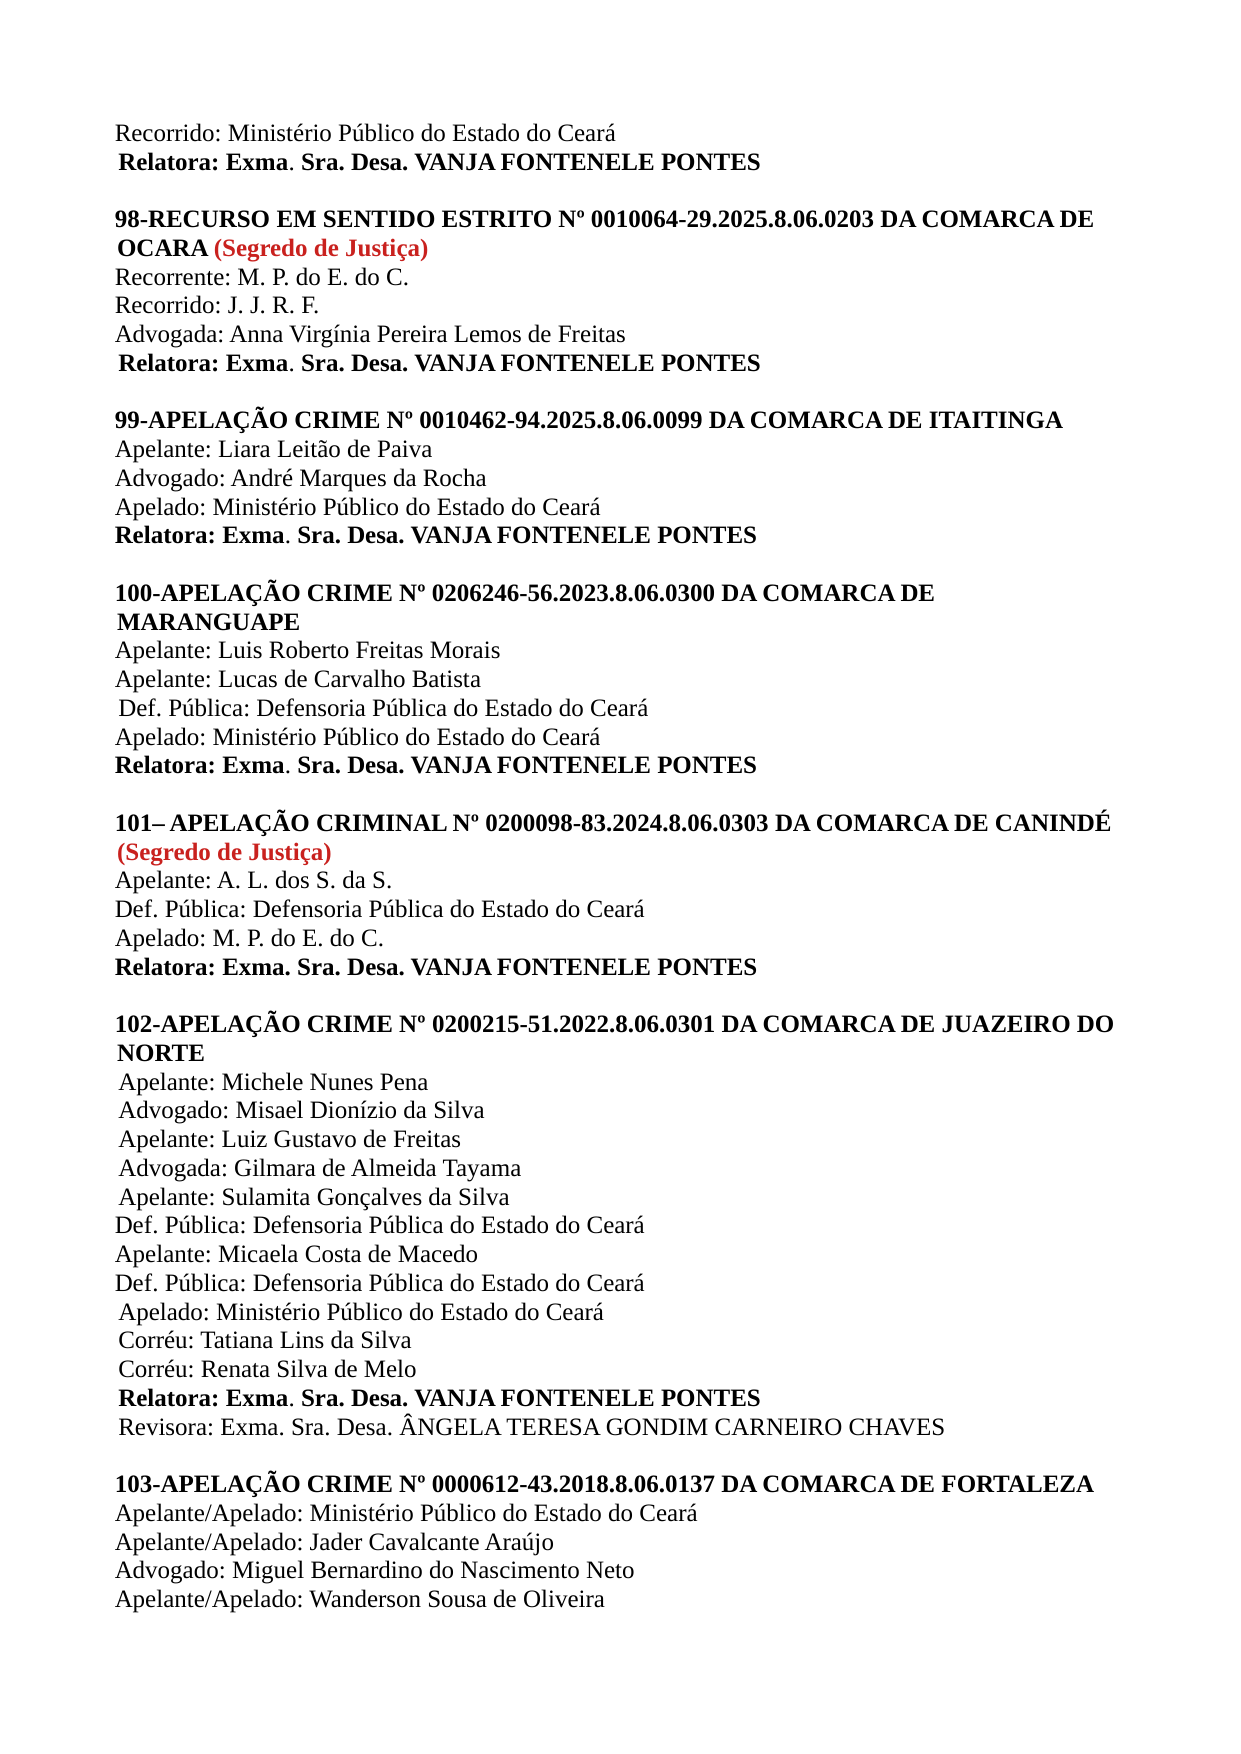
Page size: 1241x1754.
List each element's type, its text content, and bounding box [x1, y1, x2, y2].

text Def. Pública: Defensoria Pública do Estado do Ceará [114, 1211, 1122, 1239]
text Apelante: Michele Nunes Pena [118, 1067, 1122, 1096]
text 98-RECURSO EM SENTIDO ESTRITO Nº 0010064-29.2025.8.06.0203 DA COMARCA DE OCARA (Segredo de Justiça) [114, 204, 1122, 262]
text Apelante: A. L. dos S. da S. [114, 866, 1122, 894]
text Revisora: Exma. Sra. Desa. ÂNGELA TERESA GONDIM CARNEIRO CHAVES [118, 1412, 1122, 1441]
text Recorrido: Ministério Público do Estado do Ceará [114, 118, 1122, 147]
text Apelante: Liara Leitão de Paiva [114, 434, 1122, 463]
text Def. Pública: Defensoria Pública do Estado do Ceará [118, 693, 1122, 722]
text Apelado: Ministério Público do Estado do Ceará [114, 492, 1122, 521]
text Apelante/Apelado: Jader Cavalcante Araújo [114, 1527, 1122, 1556]
text Apelante: Luiz Gustavo de Freitas [118, 1124, 1122, 1153]
text Advogado: André Marques da Rocha [114, 463, 1122, 492]
text Def. Pública: Defensoria Pública do Estado do Ceará [114, 894, 1122, 923]
text Advogado: Miguel Bernardino do Nascimento Neto [114, 1556, 1122, 1584]
text Advogado: Misael Dionízio da Silva [118, 1096, 1122, 1124]
text Relatora: Exma. Sra. Desa. VANJA FONTENELE PONTES [114, 952, 1122, 981]
text Def. Pública: Defensoria Pública do Estado do Ceará [114, 1268, 1122, 1297]
text Relatora: Exma. Sra. Desa. VANJA FONTENELE PONTES [118, 1383, 1122, 1412]
text Apelante: Lucas de Carvalho Batista [114, 664, 1122, 693]
text Relatora: Exma. Sra. Desa. VANJA FONTENELE PONTES [118, 147, 1122, 176]
text Advogada: Gilmara de Almeida Tayama [118, 1153, 1122, 1182]
text Apelante/Apelado: Wanderson Sousa de Oliveira [114, 1584, 1122, 1613]
text Relatora: Exma. Sra. Desa. VANJA FONTENELE PONTES [114, 521, 1122, 549]
text Corréu: Tatiana Lins da Silva [118, 1326, 1122, 1354]
text Corréu: Renata Silva de Melo [118, 1354, 1122, 1383]
text Apelante: Luis Roberto Freitas Morais [114, 636, 1122, 664]
text Apelante/Apelado: Ministério Público do Estado do Ceará [114, 1498, 1122, 1527]
text Recorrido: J. J. R. F. [114, 291, 1122, 319]
text Apelado: M. P. do E. do C. [114, 923, 1122, 952]
text 99-APELAÇÃO CRIME Nº 0010462-94.2025.8.06.0099 DA COMARCA DE ITAITINGA [114, 406, 1122, 434]
text Apelado: Ministério Público do Estado do Ceará [114, 722, 1122, 751]
text Recorrente: M. P. do E. do C. [114, 262, 1122, 291]
text Apelante: Sulamita Gonçalves da Silva [118, 1182, 1122, 1211]
text Apelante: Micaela Costa de Macedo [114, 1239, 1122, 1268]
text 100-APELAÇÃO CRIME Nº 0206246-56.2023.8.06.0300 DA COMARCA DE MARANGUAPE [114, 578, 1122, 636]
text Relatora: Exma. Sra. Desa. VANJA FONTENELE PONTES [114, 751, 1122, 779]
text Apelado: Ministério Público do Estado do Ceará [118, 1297, 1122, 1326]
text Relatora: Exma. Sra. Desa. VANJA FONTENELE PONTES [118, 348, 1122, 377]
text Advogada: Anna Virgínia Pereira Lemos de Freitas [114, 319, 1122, 348]
text 102-APELAÇÃO CRIME Nº 0200215-51.2022.8.06.0301 DA COMARCA DE JUAZEIRO DO NORTE [114, 1009, 1122, 1067]
text 103-APELAÇÃO CRIME Nº 0000612-43.2018.8.06.0137 DA COMARCA DE FORTALEZA [114, 1469, 1122, 1498]
text 101– APELAÇÃO CRIMINAL Nº 0200098-83.2024.8.06.0303 DA COMARCA DE CANINDÉ (Segredo de Justiça) [114, 808, 1122, 866]
